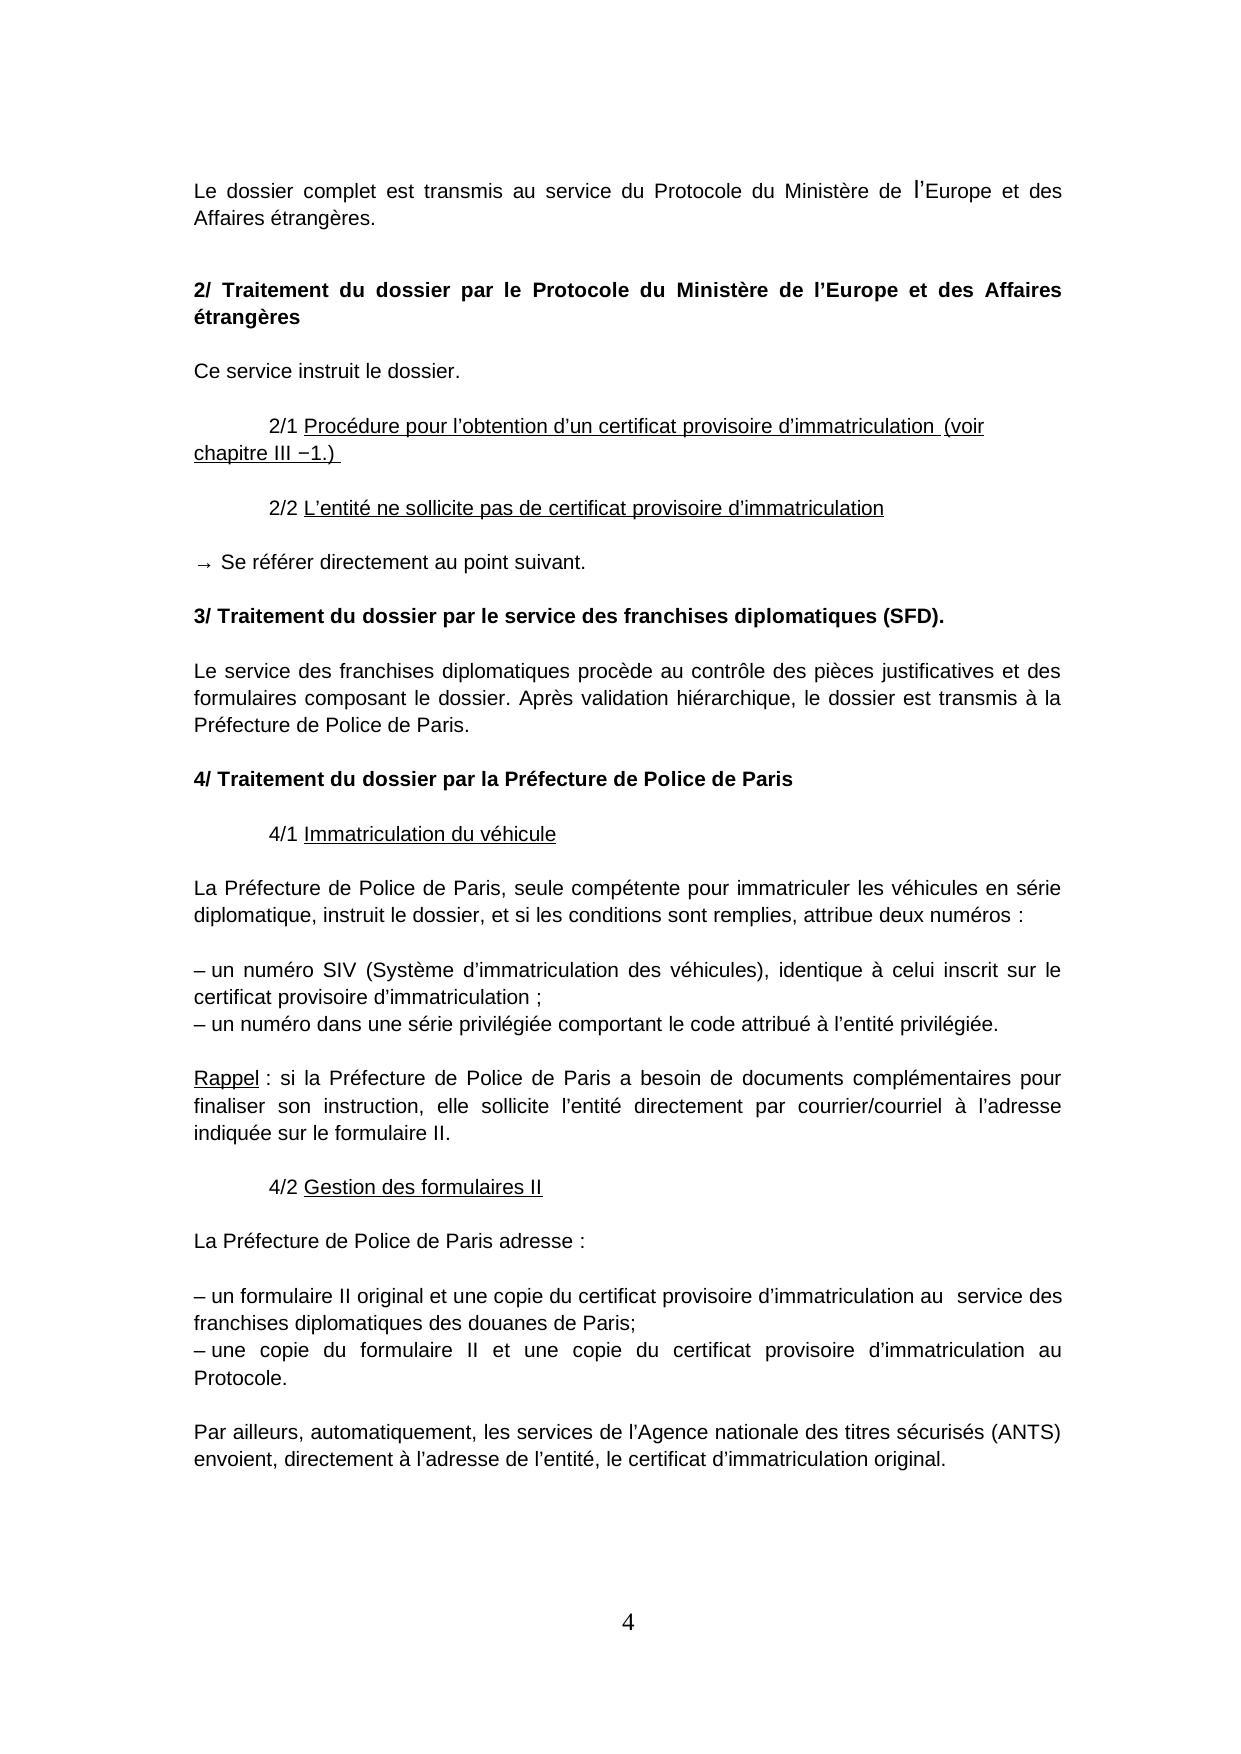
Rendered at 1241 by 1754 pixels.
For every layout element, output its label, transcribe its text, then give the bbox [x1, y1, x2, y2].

text La Préfecture de Police de Paris, seule compétente pour immatriculer les véhicules en série diplomatique, instruit le dossier, et si les conditions sont remplies, attribue deux numéros : [194, 874, 1062, 928]
text La Préfecture de Police de Paris adresse : [194, 1227, 1062, 1254]
text – une copie du formulaire II et une copie du certificat provisoire d’immatriculation au Protocole. [194, 1336, 1062, 1390]
text → Se référer directement au point suivant. [194, 548, 1062, 575]
text 3/ Traitement du dossier par le service des franchises diplomatiques (SFD). [194, 602, 1062, 629]
text 4/2 Gestion des formulaires II [194, 1173, 1062, 1200]
text Le dossier complet est transmis au service du Protocole du Ministère de l’Europe et des Affaires étrangères. [194, 177, 1062, 231]
text 2/ Traitement du dossier par le Protocole du Ministère de l’Europe et des Affaires étrangères [194, 276, 1062, 330]
text Rappel : si la Préfecture de Police de Paris a besoin de documents complémentaires pour finaliser son instruction, elle sollicite l’entité directement par courrier/courriel à l’adresse indiquée sur le formulaire II. [194, 1064, 1062, 1146]
text 2/1 Procédure pour l’obtention d’un certificat provisoire d’immatriculation (voir chapitre III −1.) [194, 412, 1062, 466]
text 2/2 L’entité ne sollicite pas de certificat provisoire d’immatriculation [194, 493, 1062, 520]
text – un formulaire II original et une copie du certificat provisoire d’immatriculation au service des franchises diplomatiques des douanes de Paris; [194, 1282, 1062, 1336]
text Par ailleurs, automatiquement, les services de l’Agence nationale des titres sécurisés (ANTS) envoient, directement à l’adresse de l’entité, le certificat d’immatriculation original. [194, 1418, 1062, 1472]
text 4/1 Immatriculation du véhicule [194, 819, 1062, 847]
text – un numéro dans une série privilégiée comportant le code attribué à l’entité privilégiée. [194, 1010, 1062, 1037]
text Ce service instruit le dossier. [194, 357, 1062, 384]
text 4/ Traitement du dossier par la Préfecture de Police de Paris [194, 765, 1062, 792]
text – un numéro SIV (Système d’immatriculation des véhicules), identique à celui inscrit sur le certificat provisoire d’immatriculation ; [194, 955, 1062, 1010]
text Le service des franchises diplomatiques procède au contrôle des pièces justificatives et des formulaires composant le dossier. Après validation hiérarchique, le dossier est transmis à la Préfecture de Police de Paris. [194, 656, 1062, 738]
